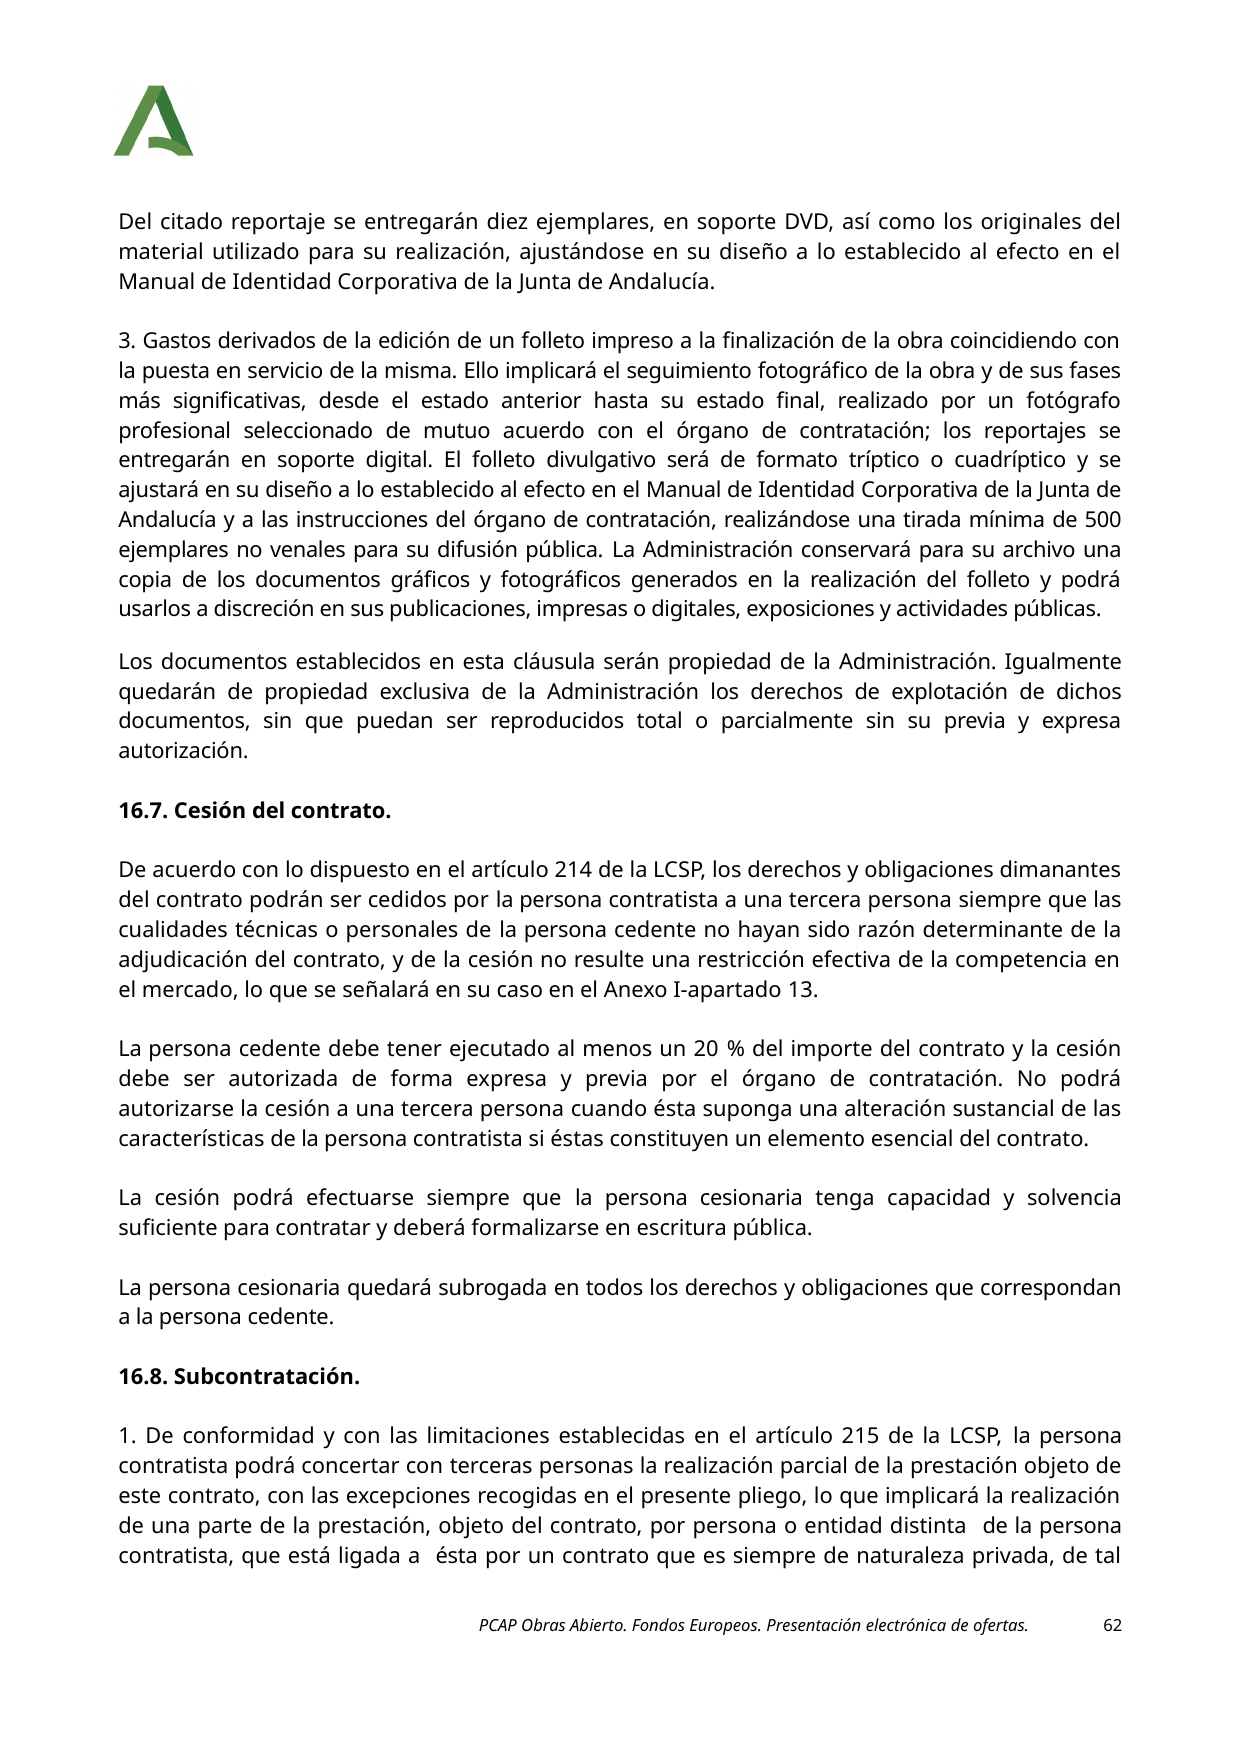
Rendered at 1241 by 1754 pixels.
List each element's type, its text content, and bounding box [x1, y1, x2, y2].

text La cesión podrá efectuarse siempre que la persona cesionaria tenga capacidad y solvencia suficiente para contratar y deberá formalizarse en escritura pública. [118, 1182, 1122, 1242]
text La persona cedente debe tener ejecutado al menos un 20 % del importe del contrato y la cesión debe ser autorizada de forma expresa y previa por el órgano de contratación. No podrá autorizarse la cesión a una tercera persona cuando ésta suponga una alteración sustancial de las características de la persona contratista si éstas constituyen un elemento esencial del contrato. [118, 1033, 1122, 1152]
text Del citado reportaje se entregarán diez ejemplares, en soporte DVD, así como los originales del material utilizado para su realización, ajustándose en su diseño a lo establecido al efecto en el Manual de Identidad Corporativa de la Junta de Andalucía. [118, 206, 1122, 296]
subtitle 16.7. Cesión del contrato. [118, 795, 1122, 825]
text 1. De conformidad y con las limitaciones establecidas en el artículo 215 de la LCSP, la persona contratista podrá concertar con terceras personas la realización parcial de la prestación objeto de este contrato, con las excepciones recogidas en el presente pliego, lo que implicará la realización de una parte de la prestación, objeto del contrato, por persona o entidad distinta de la persona contratista, que está ligada a ésta por un contrato que es siempre de naturaleza privada, de tal [118, 1421, 1122, 1569]
subtitle 16.8. Subcontratación. [118, 1361, 1122, 1391]
picture [109, 81, 198, 160]
text La persona cesionaria quedará subrogada en todos los derechos y obligaciones que correspondan a la persona cedente. [118, 1272, 1122, 1331]
text Los documentos establecidos en esta cláusula serán propiedad de la Administración. Igualmente quedarán de propiedad exclusiva de la Administración los derechos de explotación de dichos documentos, sin que puedan ser reproducidos total o parcialmente sin su previa y expresa autorización. [118, 646, 1122, 765]
text 3. Gastos derivados de la edición de un folleto impreso a la finalización de la obra coincidiendo con la puesta en servicio de la misma. Ello implicará el seguimiento fotográfico de la obra y de sus fases más significativas, desde el estado anterior hasta su estado final, realizado por un fotógrafo profesional seleccionado de mutuo acuerdo con el órgano de contratación; los reportajes se entregarán en soporte digital. El folleto divulgativo será de formato tríptico o cuadríptico y se ajustará en su diseño a lo establecido al efecto en el Manual de Identidad Corporativa de la Junta de Andalucía y a las instrucciones del órgano de contratación, realizándose una tirada mínima de 500 ejemplares no venales para su difusión pública. La Administración conservará para su archivo una copia de los documentos gráficos y fotográficos generados en la realización del folleto y podrá usarlos a discreción en sus publicaciones, impresas o digitales, exposiciones y actividades públicas. [118, 325, 1122, 623]
text De acuerdo con lo dispuesto en el artículo 214 de la LCSP, los derechos y obligaciones dimanantes del contrato podrán ser cedidos por la persona contratista a una tercera persona siempre que las cualidades técnicas o personales de la persona cedente no hayan sido razón determinante de la adjudicación del contrato, y de la cesión no resulte una restricción efectiva de la competencia en el mercado, lo que se señalará en su caso en el Anexo I-apartado 13. [118, 854, 1122, 1003]
